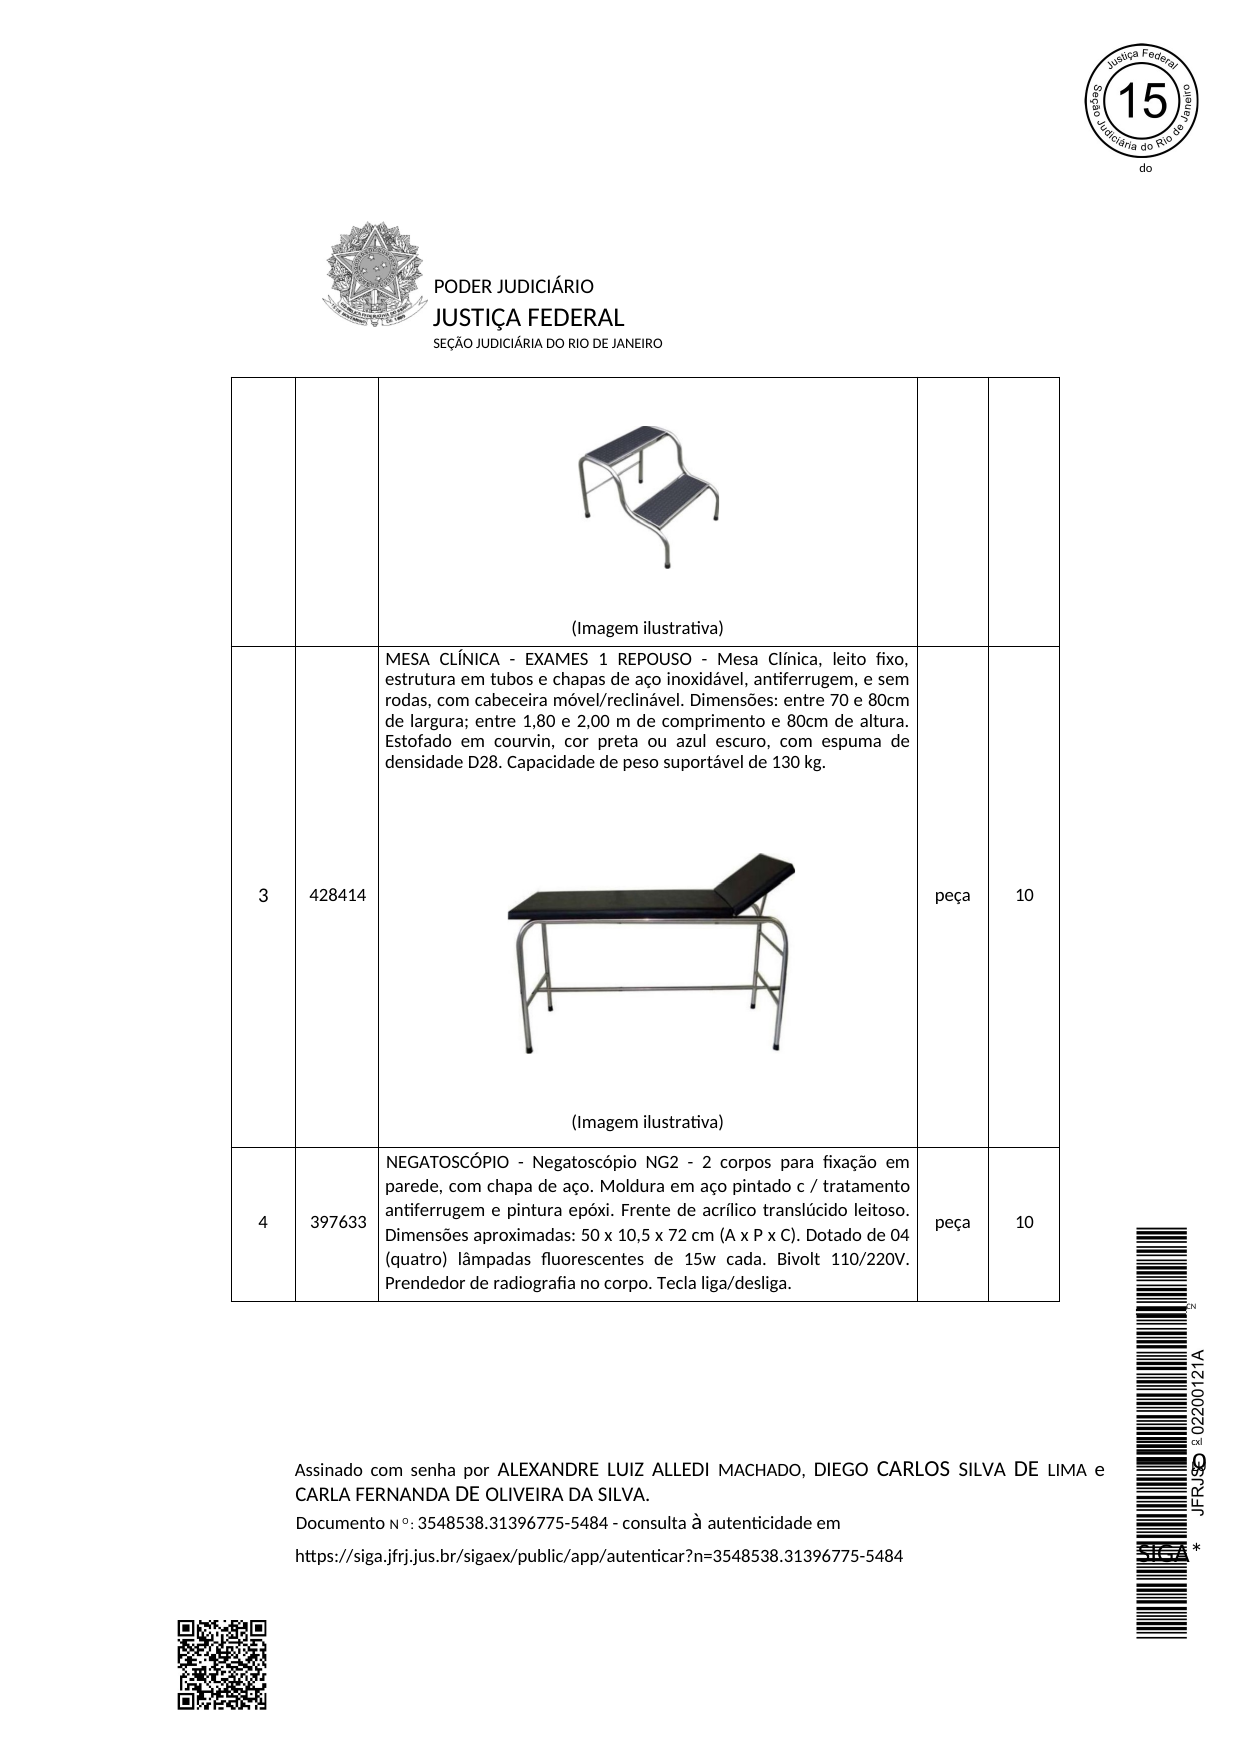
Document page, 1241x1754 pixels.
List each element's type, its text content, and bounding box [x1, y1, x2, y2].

table_cell peça [918, 647, 988, 1147]
table_cell peça [918, 1148, 988, 1301]
table_header [296, 378, 378, 646]
table_cell 397633 [296, 1148, 378, 1301]
table_header [989, 378, 1059, 646]
table_cell 4 [232, 1148, 295, 1301]
table_header (Imagem ilustrativa) [379, 378, 917, 646]
table_cell 428414 [296, 647, 378, 1147]
table_cell 10 [989, 647, 1059, 1147]
table_cell MESA CLÍNICA - EXAMES 1 REPOUSO - Mesa Clínica, leito fixo, estrutura em tubos e chapas de aço inoxidável, antiferrugem, e sem rodas, com cabeceira móvel/reclinável. Dimensões: entre 70 e 80cm de largura; entre 1,80 e 2,00 m de comprimento e 80cm de altura. Estofado em courvin, cor preta ou azul escuro, com espuma de densidade D28. Capacidade de peso suportável de 130 kg. (Imagem ilustrativa) [379, 647, 917, 1147]
table_cell 3 [232, 647, 295, 1147]
table_cell 10 [989, 1148, 1059, 1301]
table_header [232, 378, 295, 646]
table_cell NEGATOSCÓPIO - Negatoscópio NG2 - 2 corpos para fixação em parede, com chapa de aço. Moldura em aço pintado c / tratamento antiferrugem e pintura epóxi. Frente de acrílico translúcido leitoso. Dimensões aproximadas: 50 x 10,5 x 72 cm (A x P x C). Dotado de 04 (quatro) lâmpadas fluorescentes de 15w cada. Bivolt 110/220V. Prendedor de radiografia no corpo. Tecla liga/desliga. [379, 1148, 917, 1301]
table_header [918, 378, 988, 646]
